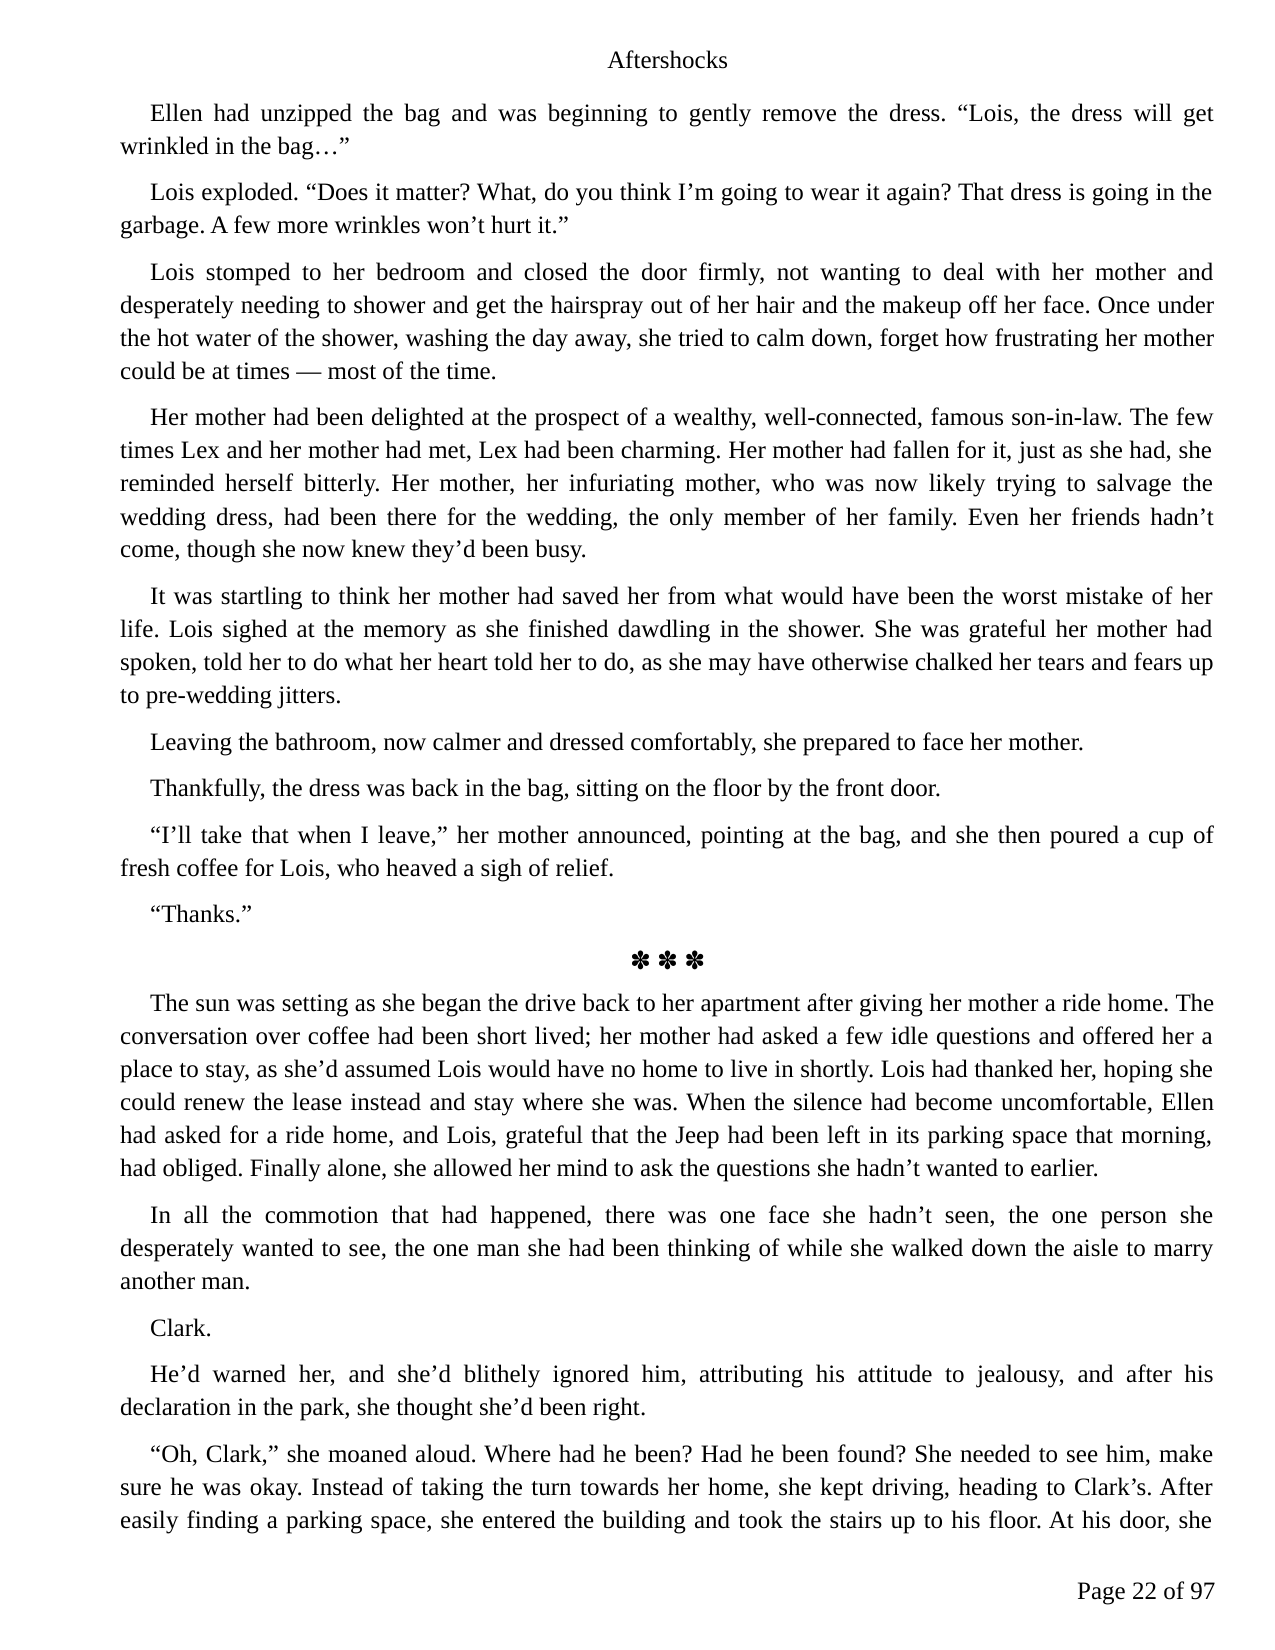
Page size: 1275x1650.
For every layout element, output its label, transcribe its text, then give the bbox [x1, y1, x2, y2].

text It was startling to think her mother had saved her from what would have been the worst mistake of her life. Lois sighed at the memory as she finished dawdling in the shower. She was grateful her mother had spoken, told her to do what her heart told her to do, as she may have otherwise chalked her tears and fears up to pre-wedding jitters. [120, 581, 1215, 709]
text Thankfully, the dress was back in the bag, sitting on the floor by the front door. [120, 773, 1215, 802]
text Clark. [120, 1313, 1215, 1341]
text The sun was setting as she began the drive back to her apartment after giving her mother a ride home. The conversation over coffee had been short lived; her mother had asked a few idle questions and offered her a place to stay, as she’d assumed Lois would have no home to live in shortly. Lois had thanked her, hoping she could renew the lease instead and stay where she was. When the silence had become uncomfortable, Ellen had asked for a ride home, and Lois, grateful that the Jeep had been left in its parking space that morning, had obliged. Finally alone, she allowed her mind to ask the questions she hadn’t wanted to earlier. [120, 988, 1215, 1182]
text “Thanks.” [120, 899, 1215, 928]
text “Oh, Clark,” she moaned aloud. Where had he been? Had he been found? She needed to see him, make sure he was okay. Instead of taking the turn towards her home, she kept driving, heading to Clark’s. After easily finding a parking space, she entered the building and took the stairs up to his floor. At his door, she [120, 1439, 1215, 1533]
text Ellen had unzipped the bag and was beginning to gently remove the dress. “Lois, the dress will get wrinkled in the bag…” [120, 98, 1215, 159]
text Lois stomped to her bedroom and closed the door firmly, not wanting to deal with her mother and desperately needing to shower and get the hairspray out of her hair and the makeup off her face. Once under the hot water of the shower, washing the day away, she tried to calm down, forget how frustrating her mother could be at times — most of the time. [120, 257, 1215, 385]
text Leaving the bathroom, now calmer and dressed comfortably, she prepared to face her mother. [120, 727, 1215, 756]
text Lois exploded. “Does it matter? What, do you think I’m going to wear it again? That dress is going in the garbage. A few more wrinkles won’t hurt it.” [120, 177, 1215, 239]
text “I’ll take that when I leave,” her mother announced, pointing at the bag, and she then poured a cup of fresh coffee for Lois, who heaved a sigh of relief. [120, 820, 1215, 882]
text He’d warned her, and she’d blithely ignored him, attributing his attitude to jealousy, and after his declaration in the park, she thought she’d been right. [120, 1359, 1215, 1421]
text ✽ ✽ ✽ [120, 946, 1215, 975]
text In all the commotion that had happened, there was one face she hadn’t seen, the one person she desperately wanted to see, the one man she had been thinking of while she walked down the aisle to marry another man. [120, 1200, 1215, 1295]
text Her mother had been delighted at the prospect of a wealthy, well-connected, famous son-in-law. The few times Lex and her mother had met, Lex had been charming. Her mother had fallen for it, just as she had, she reminded herself bitterly. Her mother, her infuriating mother, who was now likely trying to salvage the wedding dress, had been there for the wedding, the only member of her family. Even her friends hadn’t come, though she now knew they’d been busy. [120, 402, 1215, 563]
